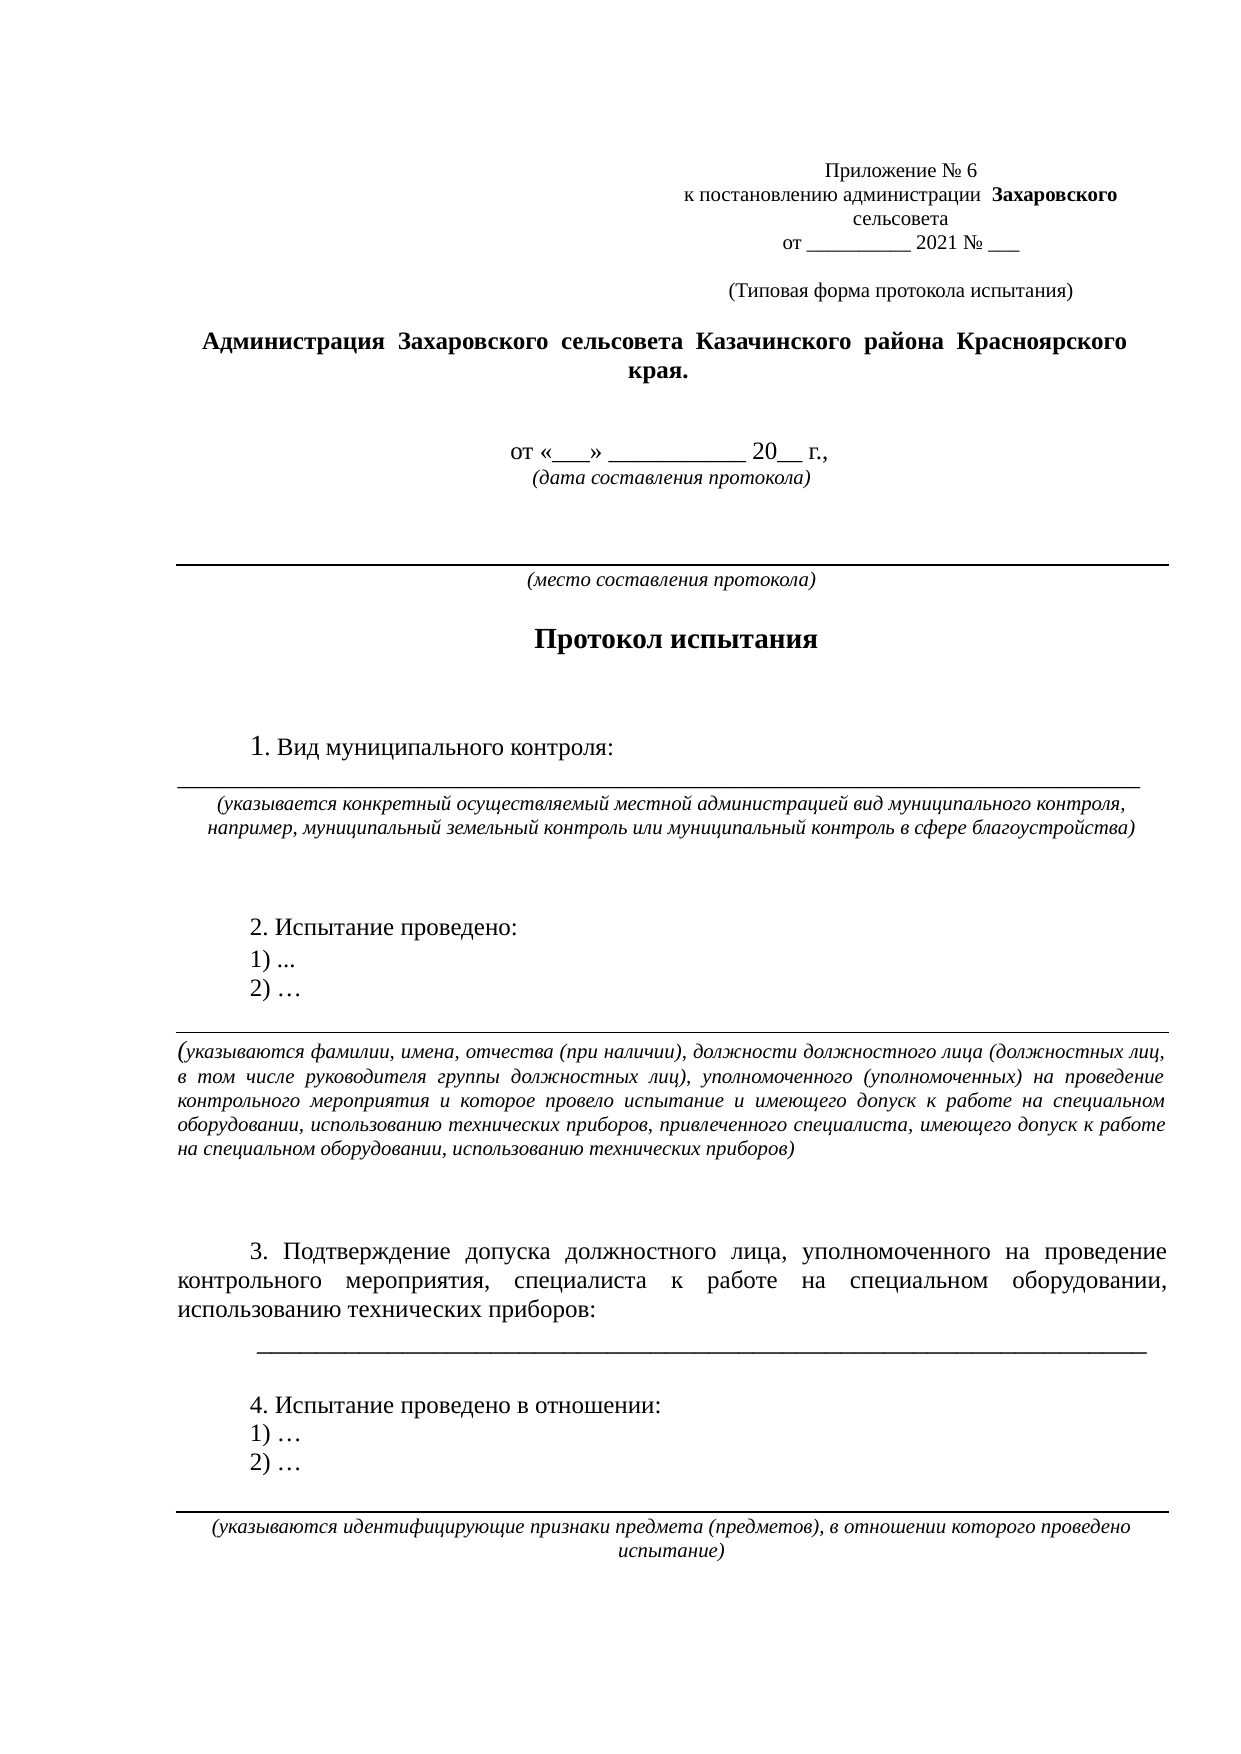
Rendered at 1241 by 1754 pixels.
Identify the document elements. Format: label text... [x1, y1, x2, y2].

table_cell [176, 1564, 1169, 1601]
text от __________ 2021 № ___ [650, 230, 1152, 254]
text к постановлению администрации Захаровского сельсовета [650, 182, 1152, 230]
table_cell 3. Подтверждение допуска должностного лица, уполномоченного на проведение контрольного мероприятия, специалиста к работе на специальном оборудовании, использованию технических приборов: _____________________________________________________________ 4. Испытание проведено в отношении: 1) … 2) … [176, 1235, 1169, 1511]
table_cell (указываются фамилии, имена, отчества (при наличии), должности должностного лица (должностных лиц, в том числе руководителя группы должностных лиц), уполномоченного (уполномоченных) на проведение контрольного мероприятия и которое провело испытание и имеющего допуск к работе на специальном оборудовании, использованию технических приборов, привлеченного специалиста, имеющего допуск к работе на специальном оборудовании, использованию технических приборов) [176, 1033, 1169, 1161]
table_cell от «___» ___________ 20__ г., (дата составления протокола) [176, 435, 1169, 491]
table_cell (указываются идентифицирующие признаки предмета (предметов), в отношении которого проведено испытание) [176, 1513, 1169, 1564]
table_cell [176, 874, 1169, 911]
table_cell [176, 527, 1169, 564]
table_cell [176, 690, 1169, 727]
text Администрация Захаровского сельсовета Казачинского района Красноярского края. [177, 326, 1152, 383]
table_cell 1) ... 2) … [176, 943, 1169, 1032]
table_cell [176, 1198, 1169, 1235]
table_cell 2. Испытание проведено: [176, 911, 1169, 942]
table_cell [176, 593, 1169, 620]
table_cell (место составления протокола) [176, 566, 1169, 593]
table_cell 1. Вид муниципального контроля: _____________________________________________________________________________ (указывается конкретный осуществляемый местной администрацией вид муниципального контроля, например, муниципальный земельный контроль или муниципальный контроль в сфере благоустройства) [176, 727, 1169, 874]
table_header [176, 408, 1169, 435]
text Приложение № 6 [650, 157, 1152, 182]
text (Типовая форма протокола испытания) [650, 278, 1152, 302]
table_cell [176, 491, 1169, 527]
table_cell [176, 1161, 1169, 1198]
table_cell Протокол испытания [176, 620, 1169, 690]
